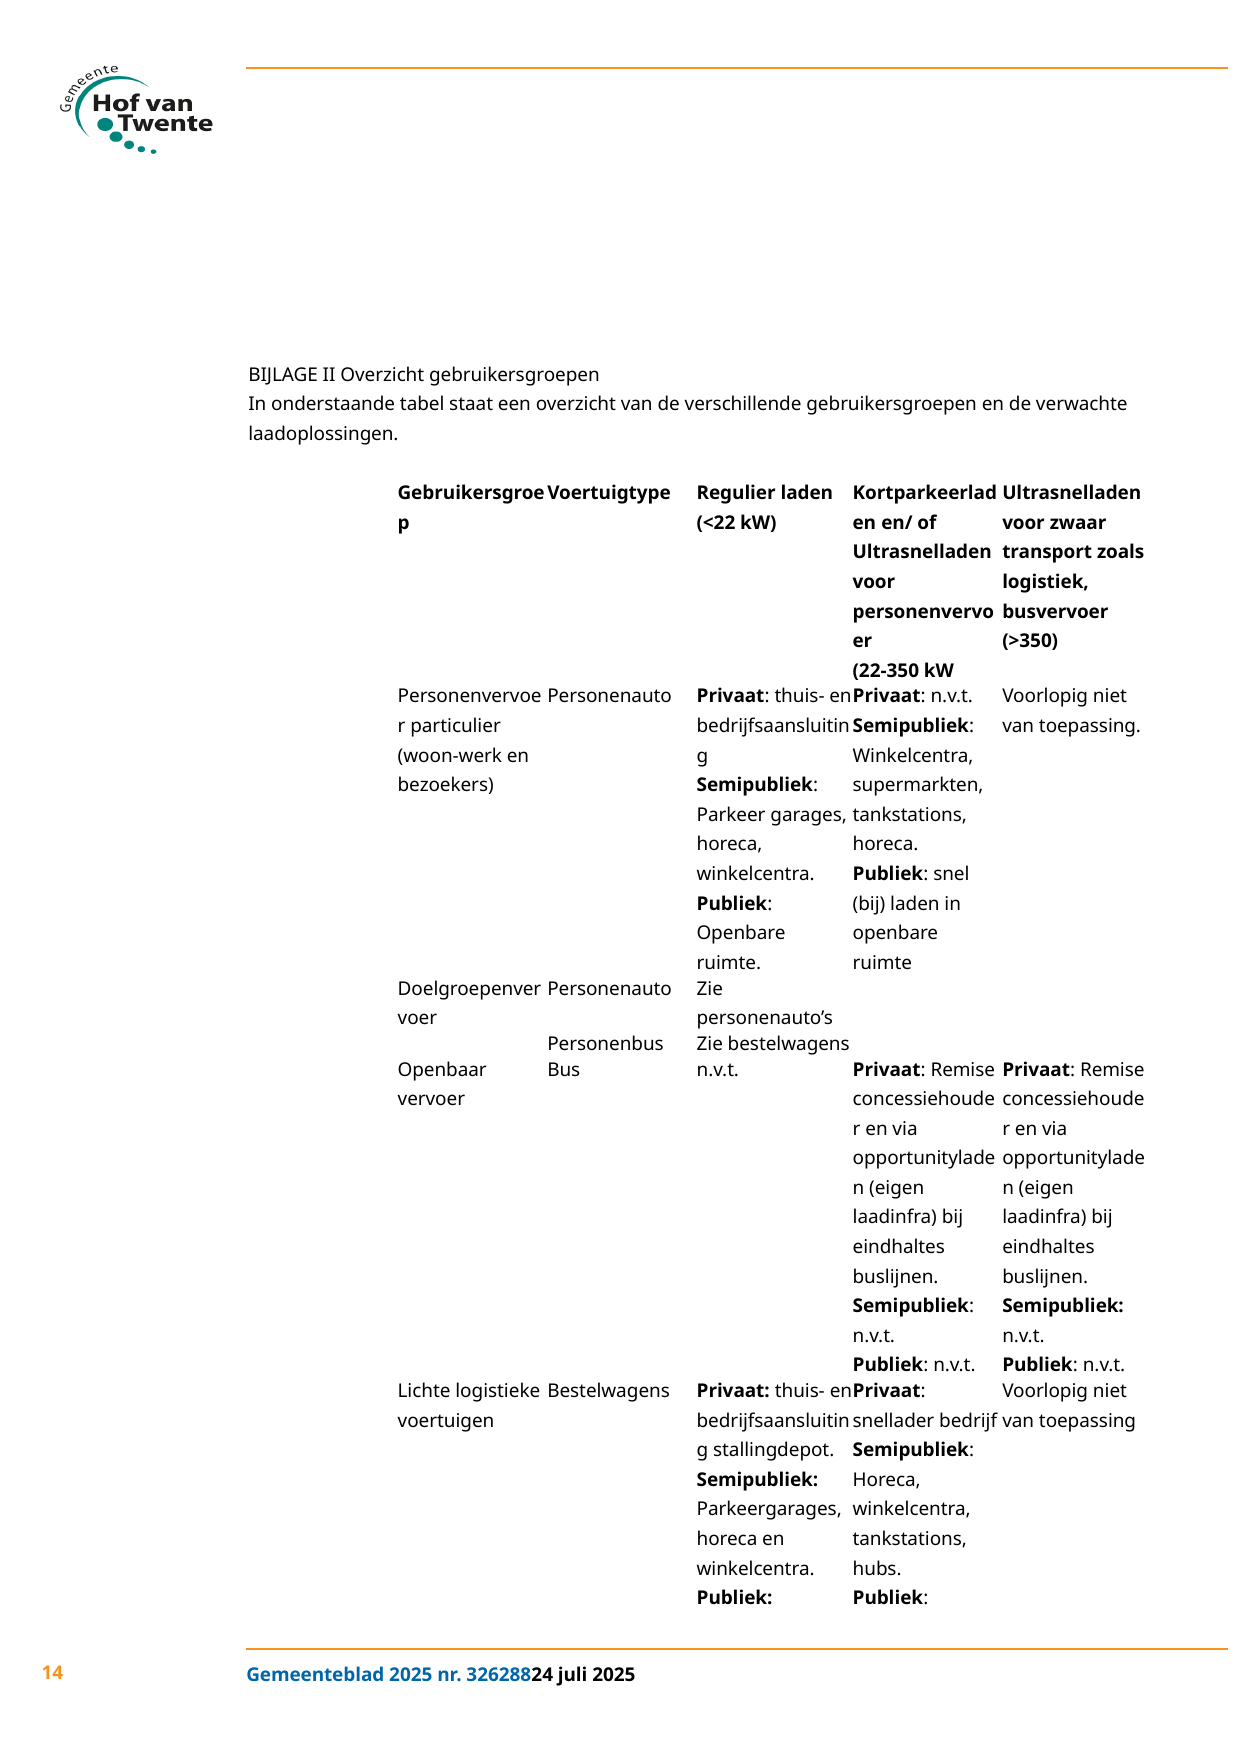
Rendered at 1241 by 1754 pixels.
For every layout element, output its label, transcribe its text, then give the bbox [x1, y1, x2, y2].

table_cell Personenvervoer particulier (woon-werk en bezoekers) [398, 683, 547, 975]
table_cell Lichte logistieke voertuigen [398, 1377, 547, 1610]
table_cell [248, 1377, 397, 1610]
table_cell Zie bestelwagens [696, 1030, 852, 1056]
table_cell [853, 1030, 1002, 1056]
table_cell Privaat: Remise concessiehouder en via opportunityladen (eigen laadinfra) bij eindhaltes buslijnen. Semipubliek: n.v.t. Publiek: n.v.t. [1002, 1056, 1152, 1377]
table_cell [248, 1056, 397, 1377]
table_cell Privaat: Remise concessiehouder en via opportunityladen (eigen laadinfra) bij eindhaltes buslijnen. Semipubliek: n.v.t. Publiek: n.v.t. [853, 1056, 1002, 1377]
table_header Kortparkeerladen en/ of Ultrasnelladen voor personenvervoer (22-350 kW [853, 480, 1002, 683]
table_cell n.v.t. [696, 1056, 852, 1377]
table_cell [248, 1030, 397, 1056]
table_header Regulier laden (<22 kW) [696, 480, 852, 683]
table_cell Bus [547, 1056, 696, 1377]
table_cell Openbaar vervoer [398, 1056, 547, 1377]
table_cell Privaat: thuis- en bedrijfsaansluiting Semipubliek: Parkeer garages, horeca, winkelcentra. Publiek: Openbare ruimte. [696, 683, 852, 975]
table_cell [853, 975, 1002, 1030]
table_cell Voorlopig niet van toepassing [1002, 1377, 1152, 1610]
table_cell [1002, 975, 1152, 1030]
table_header Voertuigtype [547, 480, 696, 683]
text BIJLAGE II Overzicht gebruikersgroepen [248, 361, 1152, 387]
table_header Gebruikersgroep [398, 480, 547, 683]
table_header [248, 480, 397, 683]
table_cell Voorlopig niet van toepassing. [1002, 683, 1152, 975]
text In onderstaande tabel staat een overzicht van de verschillende gebruikersgroepen en de verwachte laadoplossingen. [248, 391, 1152, 446]
table_cell Personenauto [547, 975, 696, 1030]
table_cell Privaat: thuis- en bedrijfsaansluiting stallingdepot. Semipubliek: Parkeergarages, horeca en winkelcentra. Publiek: [696, 1377, 852, 1610]
table_cell Zie personenauto’s [696, 975, 852, 1030]
table_cell [248, 975, 397, 1030]
table_cell [248, 683, 397, 975]
table_cell Bestelwagens [547, 1377, 696, 1610]
table_header Ultrasnelladen voor zwaar transport zoals logistiek, busvervoer (>350) [1002, 480, 1152, 683]
table_cell Privaat: n.v.t. Semipubliek: Winkelcentra, supermarkten, tankstations, horeca. Publiek: snel (bij) laden in openbare ruimte [853, 683, 1002, 975]
table_cell [398, 1030, 547, 1056]
table_cell Personenbus [547, 1030, 696, 1056]
table_cell Doelgroepenvervoer [398, 975, 547, 1030]
table_cell Personenauto [547, 683, 696, 975]
table_cell [1002, 1030, 1152, 1056]
table_cell Privaat: snellader bedrijf Semipubliek: Horeca, winkelcentra, tankstations, hubs. Publiek: [853, 1377, 1002, 1610]
picture [41, 47, 231, 172]
